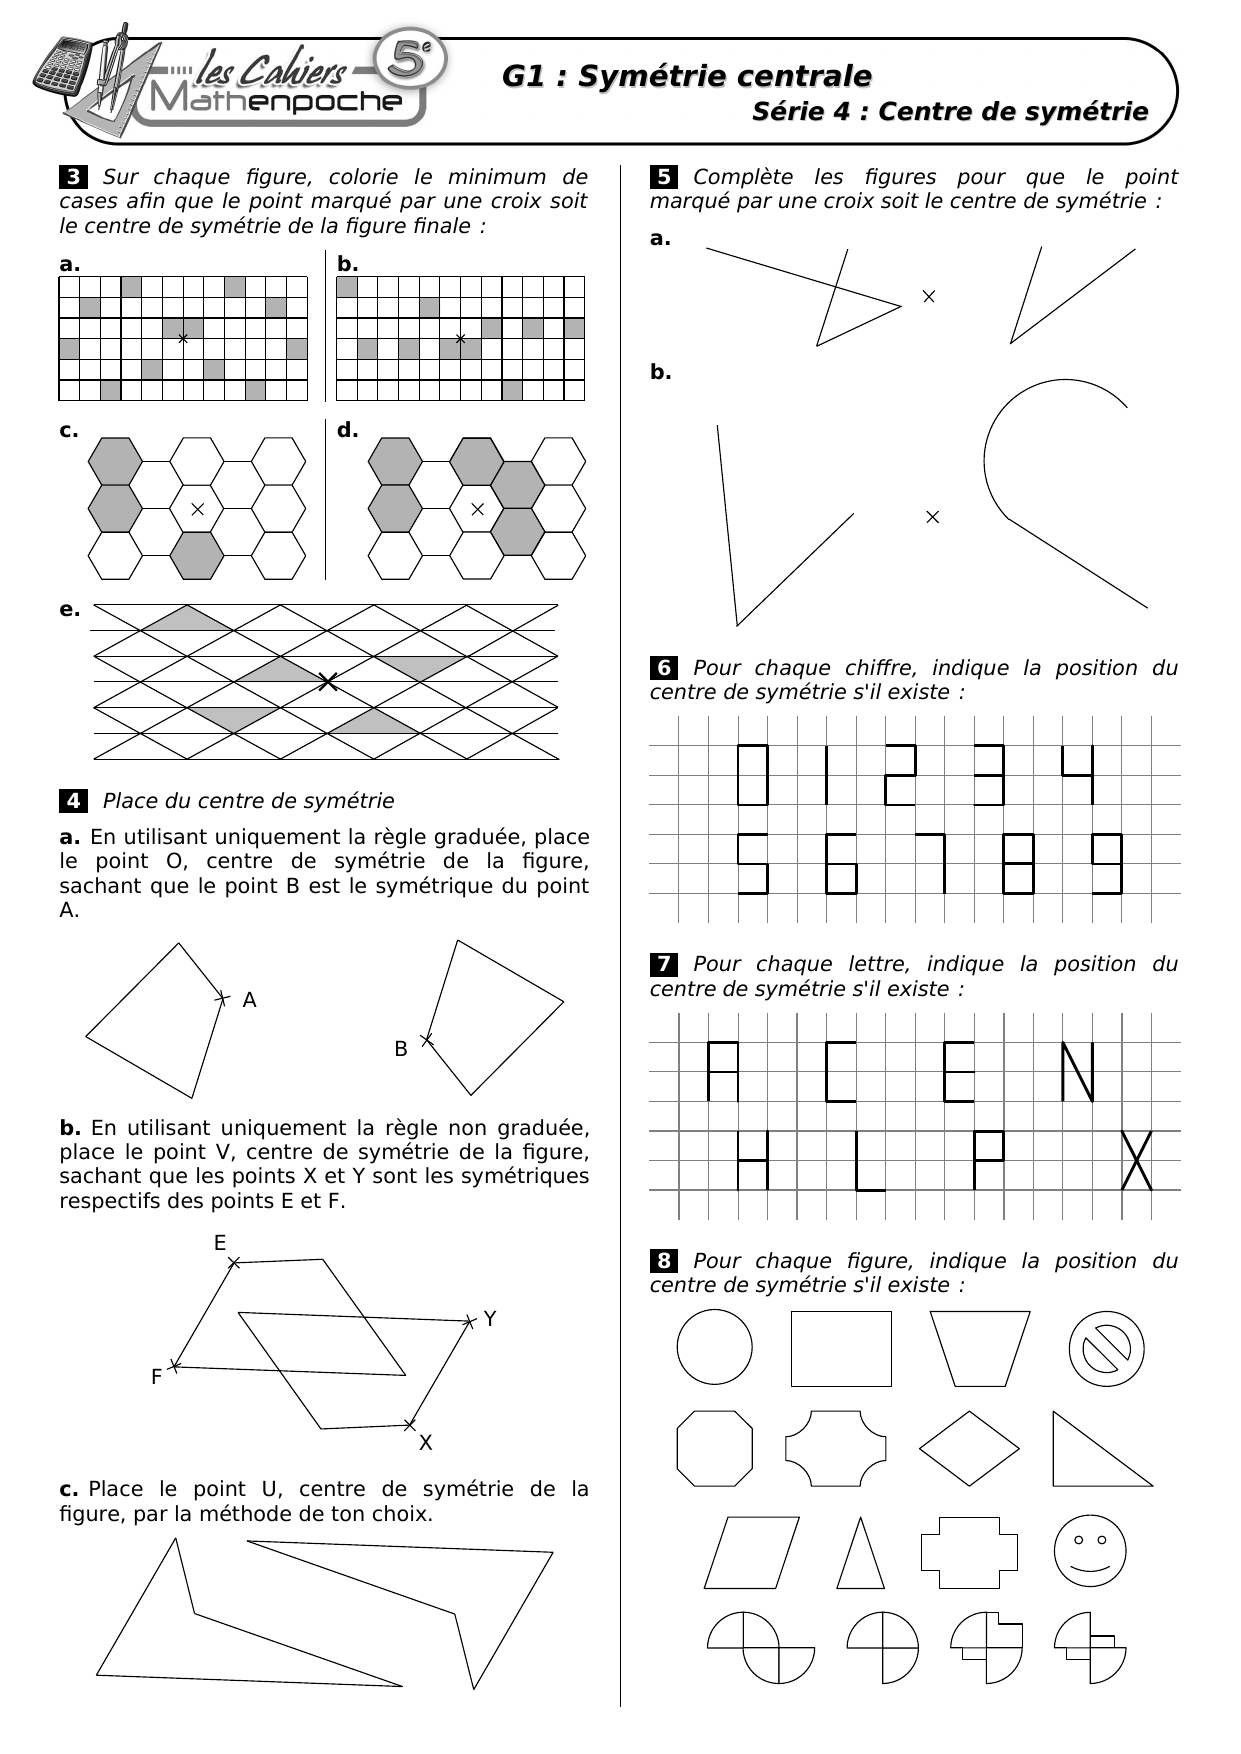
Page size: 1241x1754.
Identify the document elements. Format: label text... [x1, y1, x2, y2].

list En utilisant uniquement la règle graduée, place le point O, centre de symétrie de la figure, sachant que le point B est le symétrique du point A. [59, 825, 591, 922]
list Place le point U, centre de symétrie de la figure, par la méthode de ton choix. [59, 1478, 591, 1526]
list Place du centre de symétrie [88, 789, 591, 813]
list Sur chaque figure, colorie le minimum de cases afin que le point marqué par une croix soit le centre de symétrie de la figure finale : [59, 165, 591, 238]
list Pour chaque chiffre, indique la position du centre de symétrie s'il existe : [649, 656, 1181, 704]
list Pour chaque lettre, indique la position du centre de symétrie s'il existe : [649, 953, 1181, 1001]
list Pour chaque figure, indique la position du centre de symétrie s'il existe : [649, 1249, 1181, 1298]
list En utilisant uniquement la règle non graduée, place le point V, centre de symétrie de la figure, sachant que les points X et Y sont les symétriques respectifs des points E et F. [59, 1116, 591, 1213]
picture [30, 18, 1182, 152]
list Complète les figures pour que le point marqué par une croix soit le centre de symétrie : [649, 165, 1181, 214]
